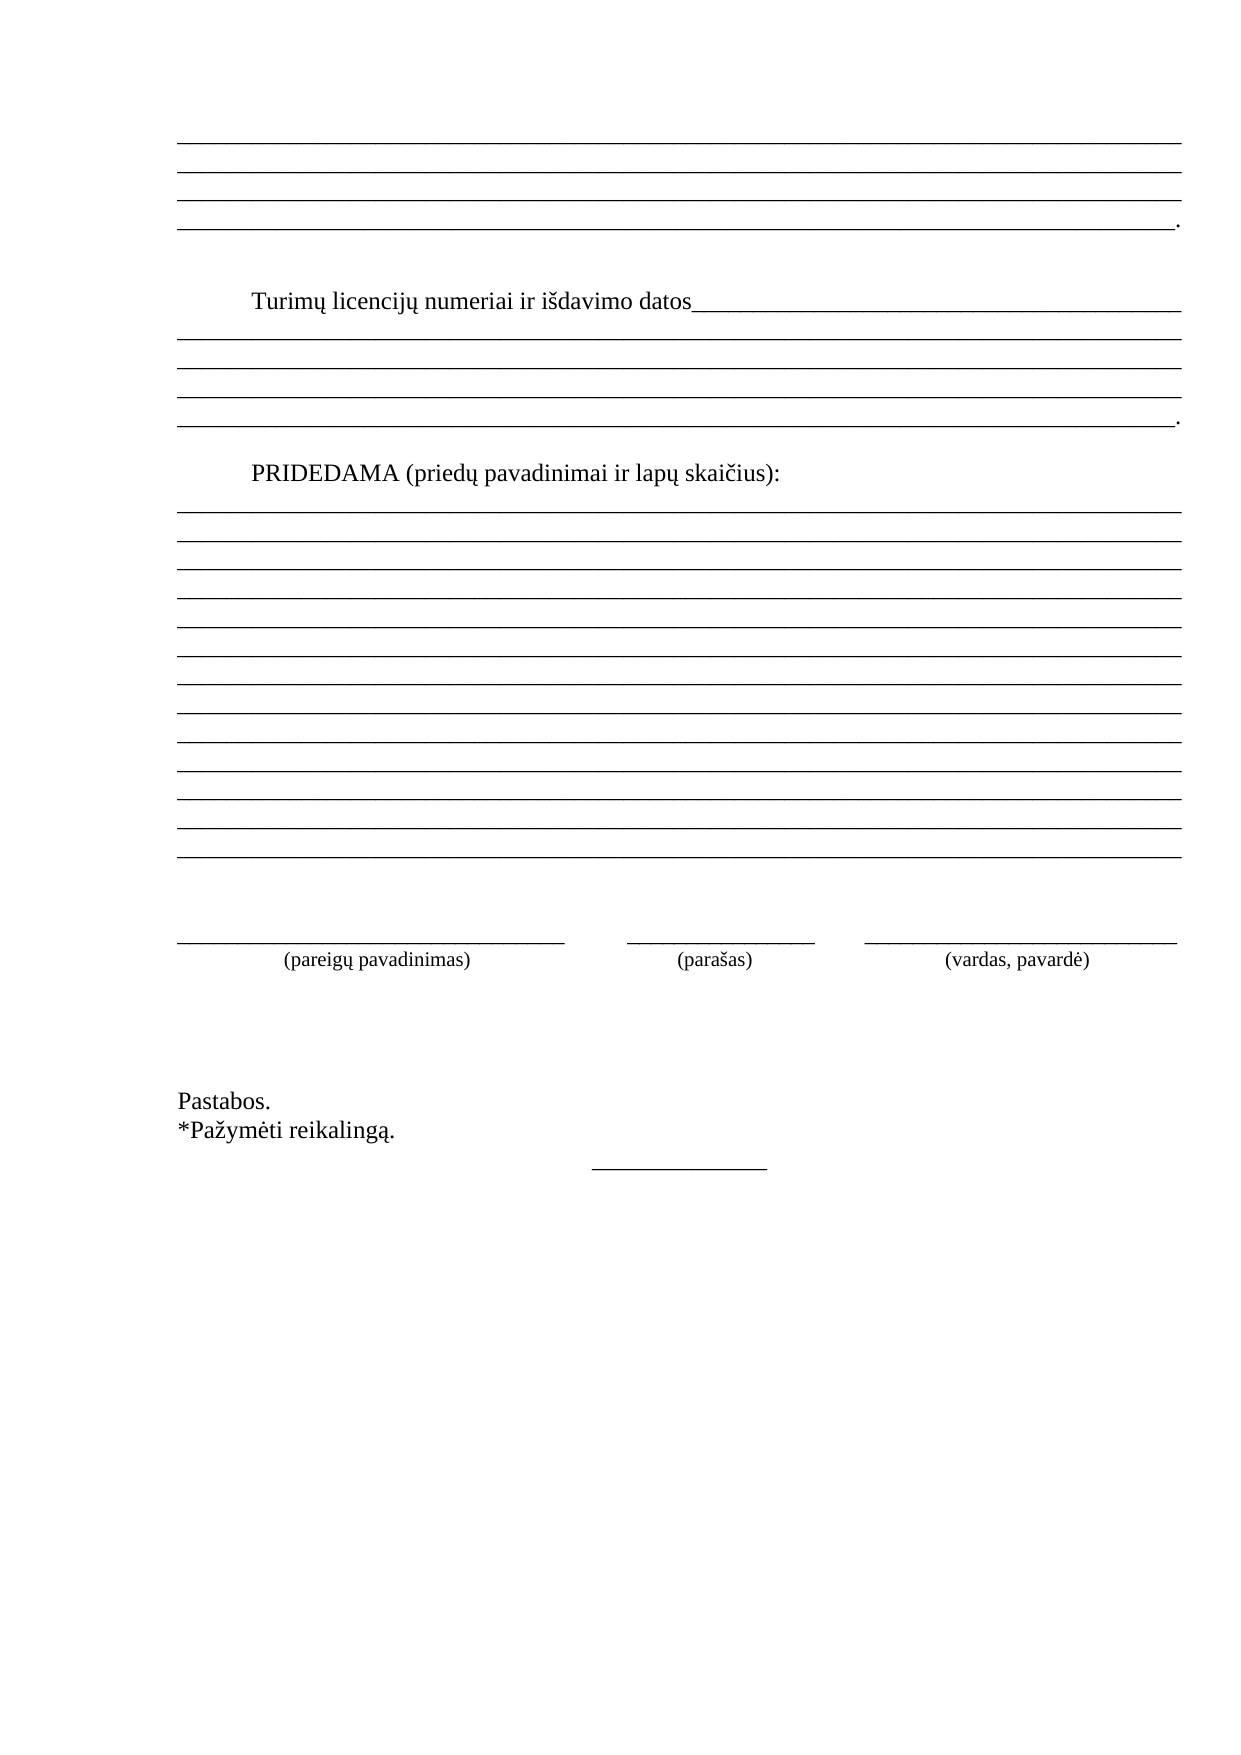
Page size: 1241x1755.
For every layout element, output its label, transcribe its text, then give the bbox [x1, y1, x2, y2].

text . [177, 204, 1181, 233]
text *Pažymėti reikalingą. [177, 1115, 1181, 1144]
text . [177, 401, 1181, 429]
text ______________ [177, 1144, 1181, 1172]
text Pastabos. [177, 1086, 1181, 1115]
text PRIDEDAMA (priedų pavadinimai ir lapų skaičius): [177, 458, 1181, 487]
text Turimų licencijų numeriai ir išdavimo datos [177, 286, 1181, 314]
text (pareigų pavadinimas) (parašas) (vardas, pavardė) [177, 947, 1181, 971]
